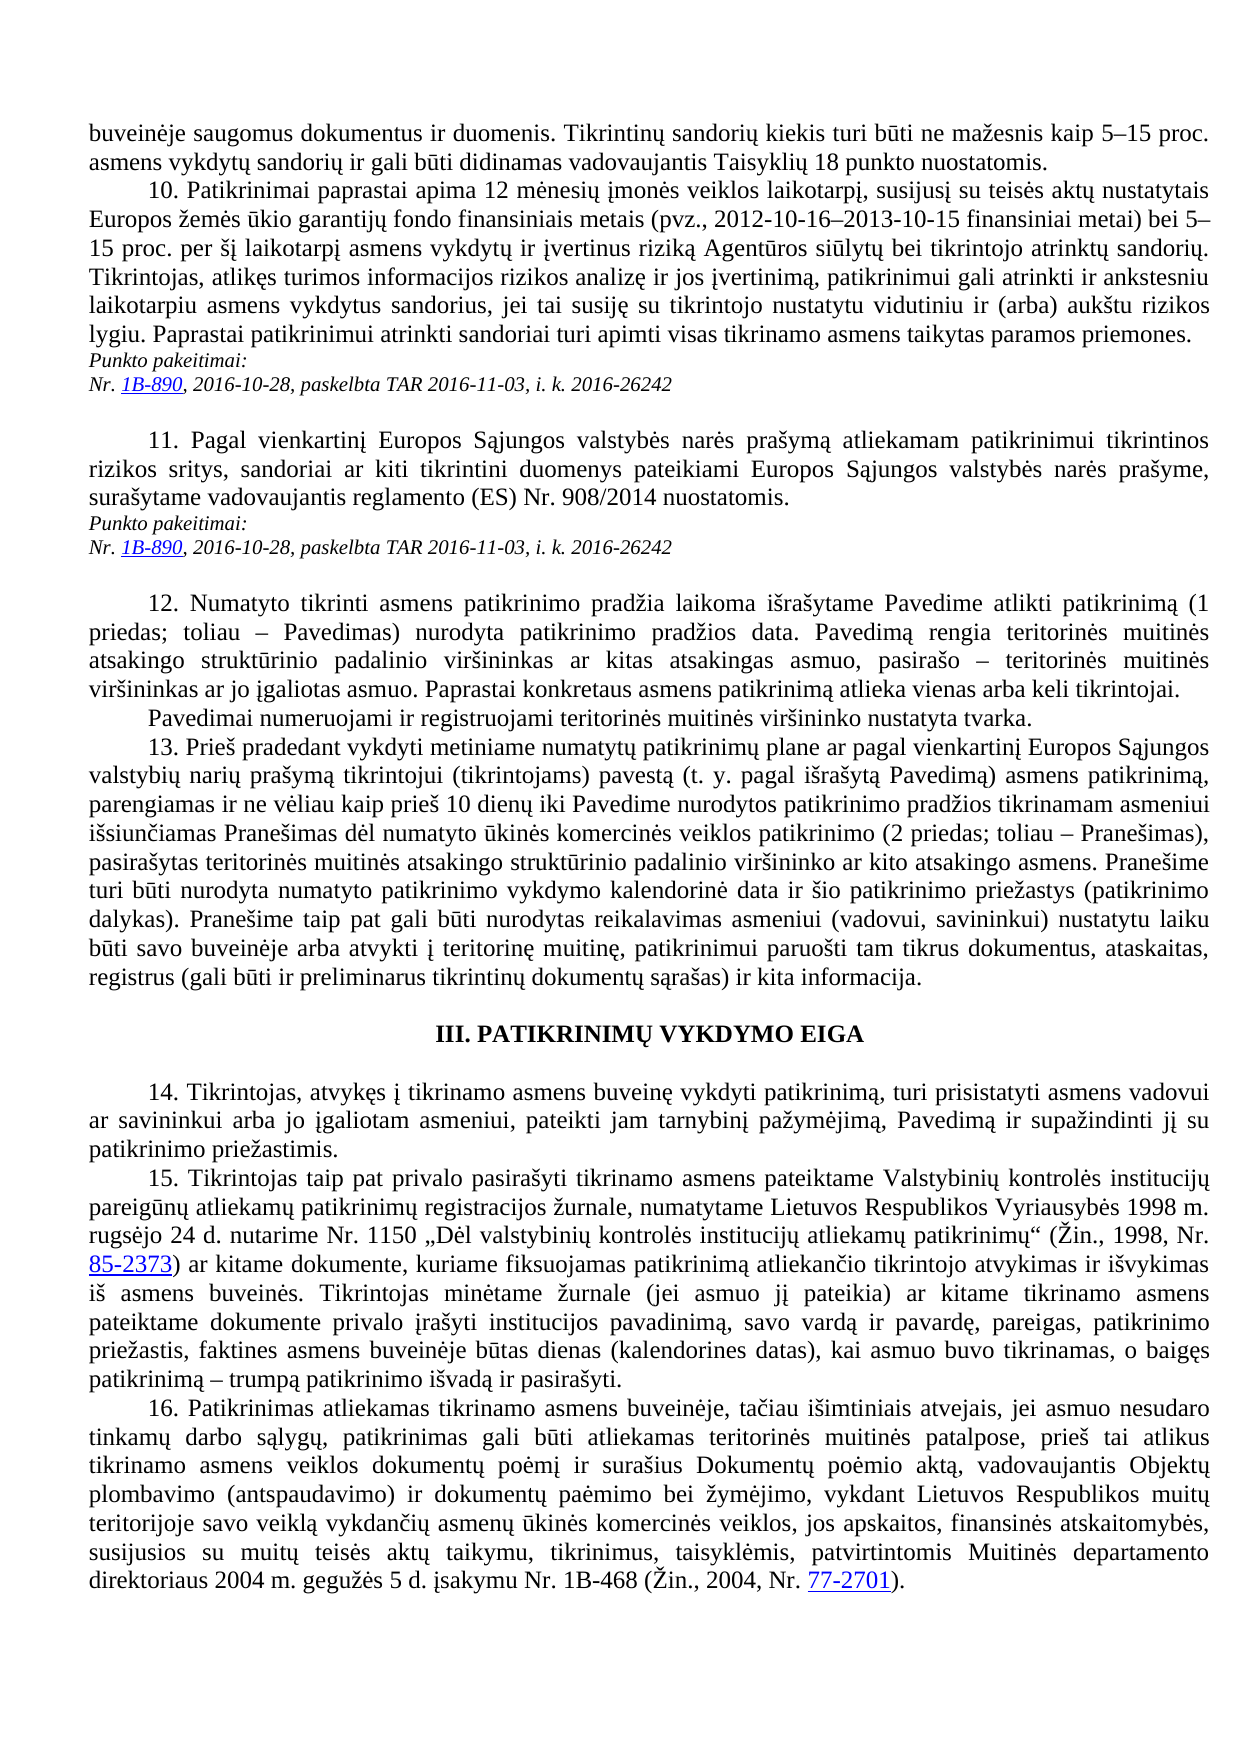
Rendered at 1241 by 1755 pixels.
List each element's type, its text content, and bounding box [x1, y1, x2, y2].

text Punkto pakeitimai: [89, 511, 1211, 535]
text Punkto pakeitimai: [89, 348, 1211, 372]
text 16. Patikrinimas atliekamas tikrinamo asmens buveinėje, tačiau išimtiniais atvejais, jei asmuo nesudaro tinkamų darbo sąlygų, patikrinimas gali būti atliekamas teritorinės muitinės patalpose, prieš tai atlikus tikrinamo asmens veiklos dokumentų poėmį ir surašius Dokumentų poėmio aktą, vadovaujantis Objektų plombavimo (antspaudavimo) ir dokumentų paėmimo bei žymėjimo, vykdant Lietuvos Respublikos muitų teritorijoje savo veiklą vykdančių asmenų ūkinės komercinės veiklos, jos apskaitos, finansinės atskaitomybės, susijusios su muitų teisės aktų taikymu, tikrinimus, taisyklėmis, patvirtintomis Muitinės departamento direktoriaus 2004 m. gegužės 5 d. įsakymu Nr. 1B-468 (Žin., 2004, Nr. 77-2701). [89, 1393, 1211, 1594]
text 10. Patikrinimai paprastai apima 12 mėnesių įmonės veiklos laikotarpį, susijusį su teisės aktų nustatytais Europos žemės ūkio garantijų fondo finansiniais metais (pvz., 2012-10-16–2013-10-15 finansiniai metai) bei 5–15 proc. per šį laikotarpį asmens vykdytų ir įvertinus riziką Agentūros siūlytų bei tikrintojo atrinktų sandorių. Tikrintojas, atlikęs turimos informacijos rizikos analizę ir jos įvertinimą, patikrinimui gali atrinkti ir ankstesniu laikotarpiu asmens vykdytus sandorius, jei tai susiję su tikrintojo nustatytu vidutiniu ir (arba) aukštu rizikos lygiu. Paprastai patikrinimui atrinkti sandoriai turi apimti visas tikrinamo asmens taikytas paramos priemones. [89, 176, 1211, 348]
text Pavedimai numeruojami ir registruojami teritorinės muitinės viršininko nustatyta tvarka. [89, 703, 1211, 732]
text 12. Numatyto tikrinti asmens patikrinimo pradžia laikoma išrašytame Pavedime atlikti patikrinimą (1 priedas; toliau – Pavedimas) nurodyta patikrinimo pradžios data. Pavedimą rengia teritorinės muitinės atsakingo struktūrinio padalinio viršininkas ar kitas atsakingas asmuo, pasirašo – teritorinės muitinės viršininkas ar jo įgaliotas asmuo. Paprastai konkretaus asmens patikrinimą atlieka vienas arba keli tikrintojai. [89, 588, 1211, 703]
text 11. Pagal vienkartinį Europos Sąjungos valstybės narės prašymą atliekamam patikrinimui tikrintinos rizikos sritys, sandoriai ar kiti tikrintini duomenys pateikiami Europos Sąjungos valstybės narės prašyme, surašytame vadovaujantis reglamento (ES) Nr. 908/2014 nuostatomis. [89, 425, 1211, 511]
text buveinėje saugomus dokumentus ir duomenis. Tikrintinų sandorių kiekis turi būti ne mažesnis kaip 5–15 proc. asmens vykdytų sandorių ir gali būti didinamas vadovaujantis Taisyklių 18 punkto nuostatomis. [89, 118, 1211, 176]
text 14. Tikrintojas, atvykęs į tikrinamo asmens buveinę vykdyti patikrinimą, turi prisistatyti asmens vadovui ar savininkui arba jo įgaliotam asmeniui, pateikti jam tarnybinį pažymėjimą, Pavedimą ir supažindinti jį su patikrinimo priežastimis. [89, 1077, 1211, 1163]
text 15. Tikrintojas taip pat privalo pasirašyti tikrinamo asmens pateiktame Valstybinių kontrolės institucijų pareigūnų atliekamų patikrinimų registracijos žurnale, numatytame Lietuvos Respublikos Vyriausybės 1998 m. rugsėjo 24 d. nutarime Nr. 1150 „Dėl valstybinių kontrolės institucijų atliekamų patikrinimų“ (Žin., 1998, Nr. 85-2373) ar kitame dokumente, kuriame fiksuojamas patikrinimą atliekančio tikrintojo atvykimas ir išvykimas iš asmens buveinės. Tikrintojas minėtame žurnale (jei asmuo jį pateikia) ar kitame tikrinamo asmens pateiktame dokumente privalo įrašyti institucijos pavadinimą, savo vardą ir pavardę, pareigas, patikrinimo priežastis, faktines asmens buveinėje būtas dienas (kalendorines datas), kai asmuo buvo tikrinamas, o baigęs patikrinimą – trumpą patikrinimo išvadą ir pasirašyti. [89, 1163, 1211, 1393]
text III. PATIKRINIMŲ VYKDYMO EIGA [89, 1019, 1211, 1048]
text Nr. 1B-890, 2016-10-28, paskelbta TAR 2016-11-03, i. k. 2016-26242 [89, 535, 1211, 559]
text 13. Prieš pradedant vykdyti metiniame numatytų patikrinimų plane ar pagal vienkartinį Europos Sąjungos valstybių narių prašymą tikrintojui (tikrintojams) pavestą (t. y. pagal išrašytą Pavedimą) asmens patikrinimą, parengiamas ir ne vėliau kaip prieš 10 dienų iki Pavedime nurodytos patikrinimo pradžios tikrinamam asmeniui išsiunčiamas Pranešimas dėl numatyto ūkinės komercinės veiklos patikrinimo (2 priedas; toliau – Pranešimas), pasirašytas teritorinės muitinės atsakingo struktūrinio padalinio viršininko ar kito atsakingo asmens. Pranešime turi būti nurodyta numatyto patikrinimo vykdymo kalendorinė data ir šio patikrinimo priežastys (patikrinimo dalykas). Pranešime taip pat gali būti nurodytas reikalavimas asmeniui (vadovui, savininkui) nustatytu laiku būti savo buveinėje arba atvykti į teritorinę muitinę, patikrinimui paruošti tam tikrus dokumentus, ataskaitas, registrus (gali būti ir preliminarus tikrintinų dokumentų sąrašas) ir kita informacija. [89, 732, 1211, 991]
text Nr. 1B-890, 2016-10-28, paskelbta TAR 2016-11-03, i. k. 2016-26242 [89, 372, 1211, 396]
